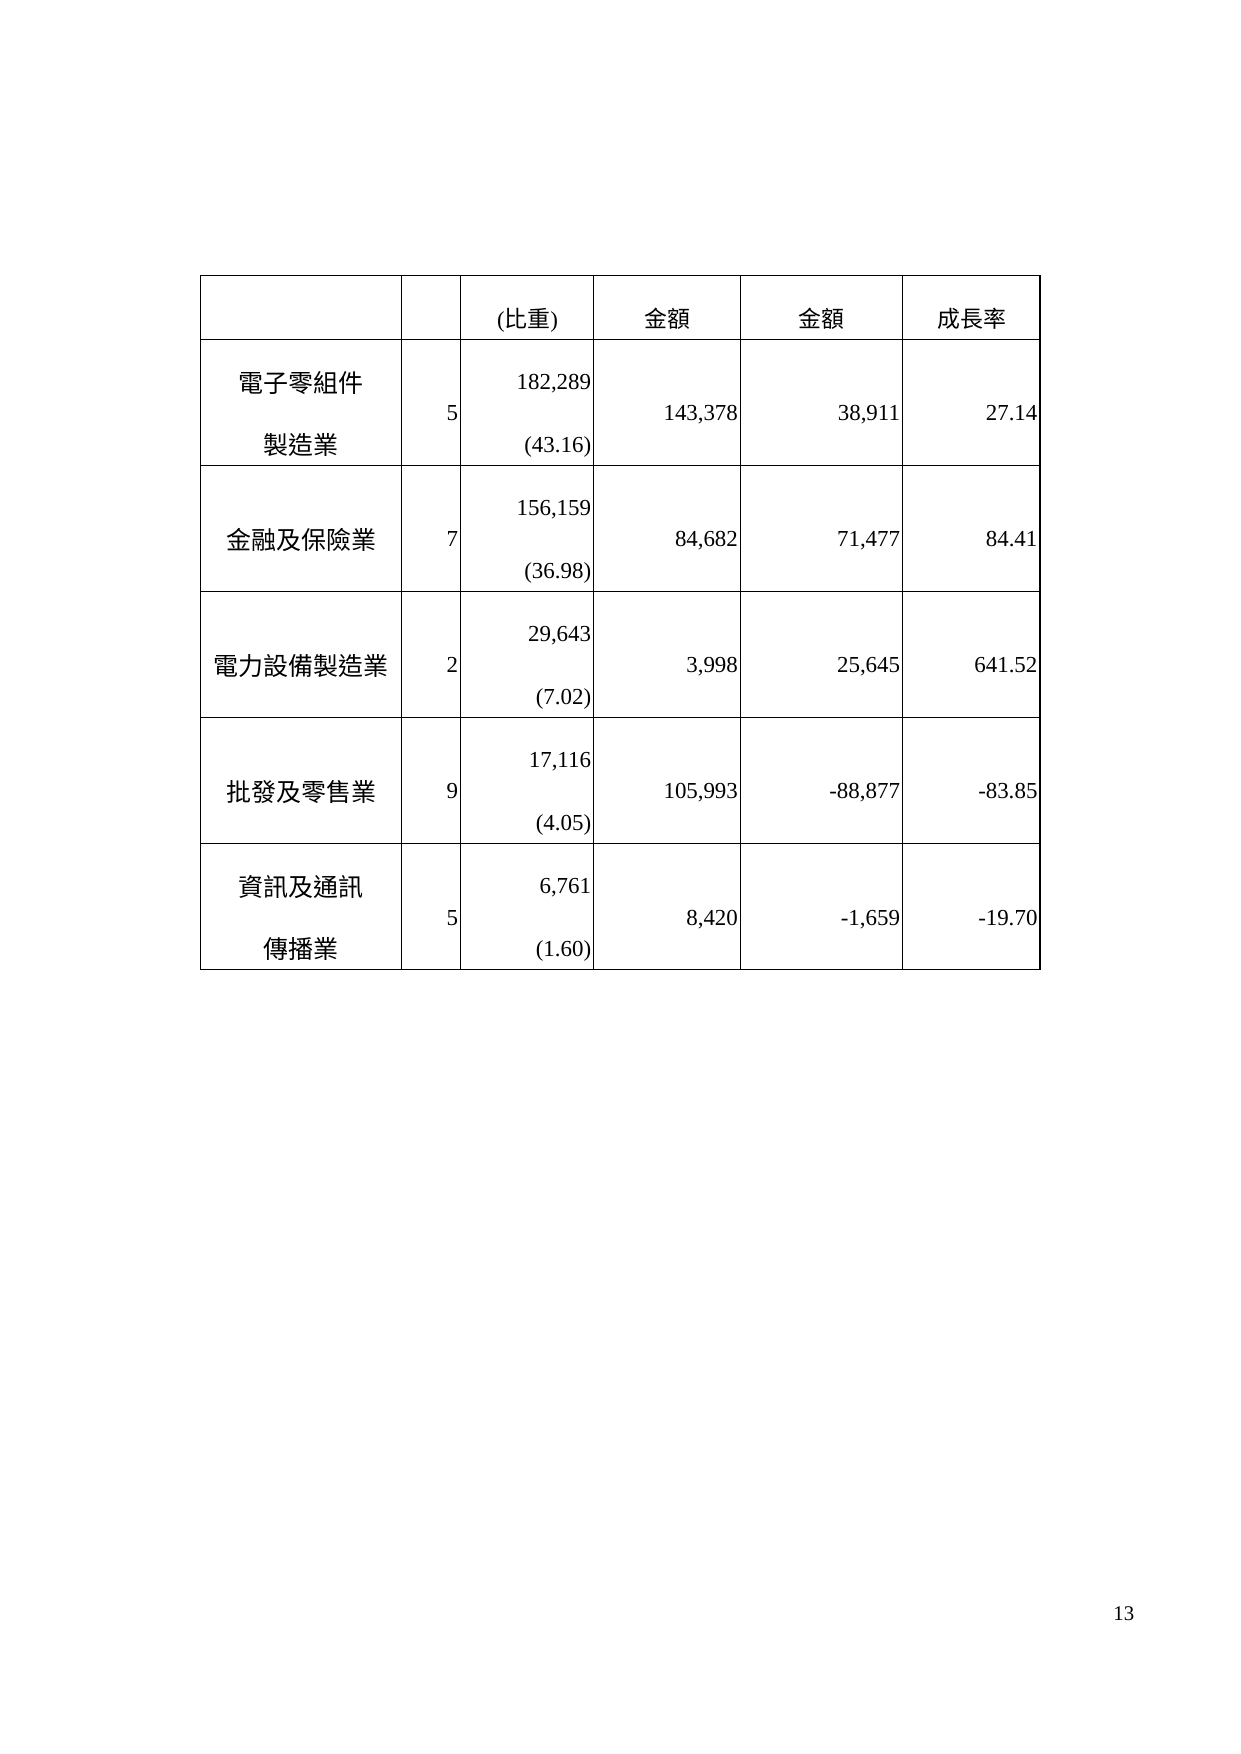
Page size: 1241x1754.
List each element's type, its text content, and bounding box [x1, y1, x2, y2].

table_cell -1,659 [741, 844, 902, 969]
table_cell 156,159 (36.98) [461, 466, 593, 591]
table_cell 電力設備製造業 [201, 592, 401, 717]
table_cell 105,993 [594, 718, 740, 843]
table_cell 金融及保險業 [201, 466, 401, 591]
table_cell 641.52 [903, 592, 1039, 717]
table_cell 143,378 [594, 340, 740, 465]
table_header [402, 276, 460, 339]
table_cell -19.70 [903, 844, 1039, 969]
table_cell 5 [402, 340, 460, 465]
table_cell 84,682 [594, 466, 740, 591]
table_cell 9 [402, 718, 460, 843]
table_cell 2 [402, 592, 460, 717]
table_cell 17,116 (4.05) [461, 718, 593, 843]
table_cell 成長率 [903, 276, 1039, 339]
table_header 金額 [594, 276, 740, 339]
table_header (比重) [461, 276, 593, 339]
table_cell 金額 [741, 276, 902, 339]
table_cell 批發及零售業 [201, 718, 401, 843]
table_header [201, 276, 401, 339]
table_cell 6,761 (1.60) [461, 844, 593, 969]
table_cell 電子零組件 製造業 [201, 340, 401, 465]
table_cell 71,477 [741, 466, 902, 591]
table_cell 182,289 (43.16) [461, 340, 593, 465]
table_cell 29,643 (7.02) [461, 592, 593, 717]
table_cell 資訊及通訊 傳播業 [201, 844, 401, 969]
table_cell -88,877 [741, 718, 902, 843]
table_cell 38,911 [741, 340, 902, 465]
table_cell -83.85 [903, 718, 1039, 843]
table_cell 3,998 [594, 592, 740, 717]
table_cell 5 [402, 844, 460, 969]
table_cell 25,645 [741, 592, 902, 717]
table_cell 27.14 [903, 340, 1039, 465]
table_cell 84.41 [903, 466, 1039, 591]
table_cell 8,420 [594, 844, 740, 969]
table_cell 7 [402, 466, 460, 591]
